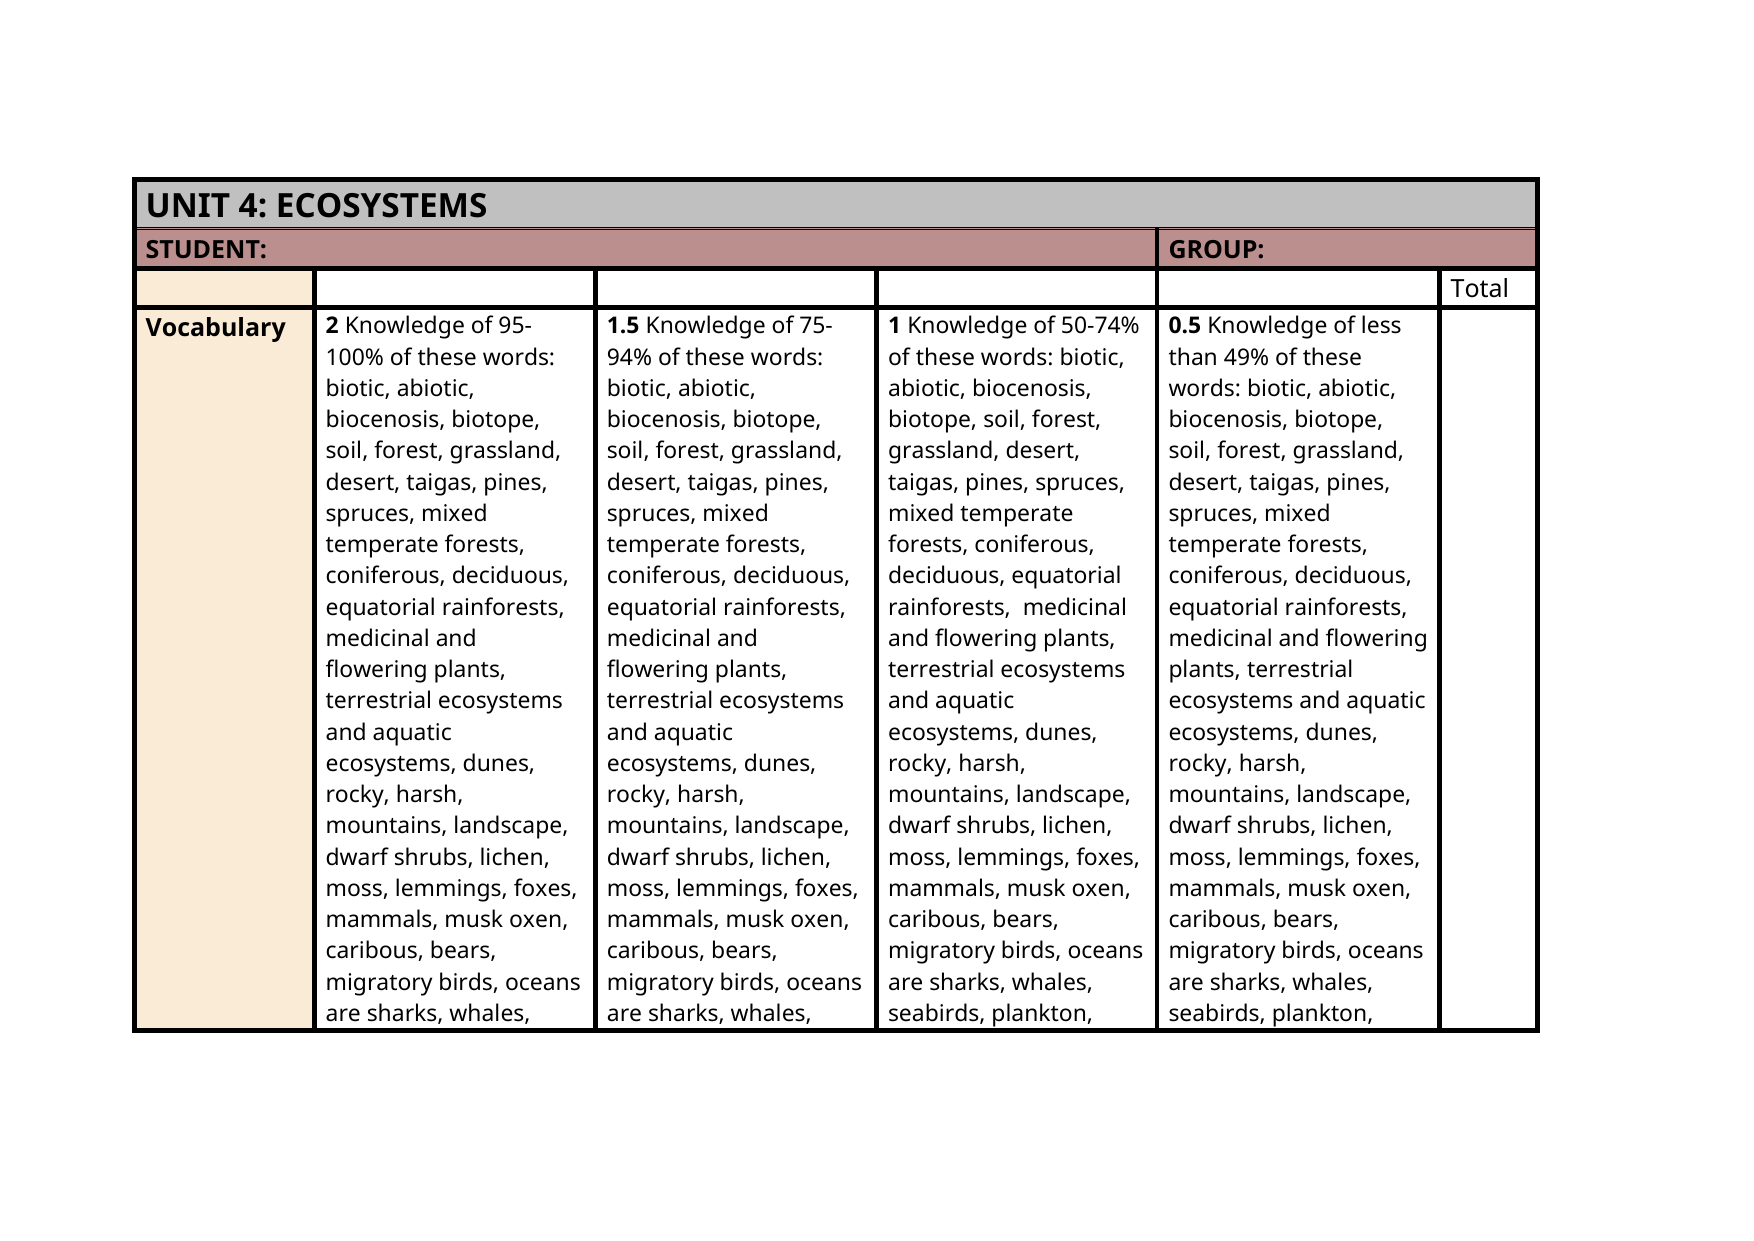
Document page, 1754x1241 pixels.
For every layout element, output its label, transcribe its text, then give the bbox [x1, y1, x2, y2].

table_cell [598, 271, 874, 305]
table_cell [317, 271, 593, 305]
table_cell [879, 271, 1155, 305]
table_cell 1 Knowledge of 50-74% of these words: biotic, abiotic, biocenosis, biotope, soil, forest, grassland, desert, taigas, pines, spruces, mixed temperate forests, coniferous, deciduous, equatorial rainforests, medicinal and flowering plants, terrestrial ecosystems and aquatic ecosystems, dunes, rocky, harsh, mountains, landscape, dwarf shrubs, lichen, moss, lemmings, foxes, mammals, musk oxen, caribous, bears, migratory birds, oceans are sharks, whales, seabirds, plankton, [879, 310, 1155, 1028]
table_cell [137, 271, 312, 305]
table_cell Total [1442, 271, 1535, 305]
table_cell Vocabulary [137, 310, 312, 1028]
table_cell 1.5 Knowledge of 75-94% of these words: biotic, abiotic, biocenosis, biotope, soil, forest, grassland, desert, taigas, pines, spruces, mixed temperate forests, coniferous, deciduous, equatorial rainforests, medicinal and flowering plants, terrestrial ecosystems and aquatic ecosystems, dunes, rocky, harsh, mountains, landscape, dwarf shrubs, lichen, moss, lemmings, foxes, mammals, musk oxen, caribous, bears, migratory birds, oceans are sharks, whales, [598, 310, 874, 1028]
table_cell 0.5 Knowledge of less than 49% of these words: biotic, abiotic, biocenosis, biotope, soil, forest, grassland, desert, taigas, pines, spruces, mixed temperate forests, coniferous, deciduous, equatorial rainforests, medicinal and flowering plants, terrestrial ecosystems and aquatic ecosystems, dunes, rocky, harsh, mountains, landscape, dwarf shrubs, lichen, moss, lemmings, foxes, mammals, musk oxen, caribous, bears, migratory birds, oceans are sharks, whales, seabirds, plankton, [1159, 310, 1437, 1028]
table_cell STUDENT: [137, 230, 1155, 266]
table_cell 2 Knowledge of 95-100% of these words: biotic, abiotic, biocenosis, biotope, soil, forest, grassland, desert, taigas, pines, spruces, mixed temperate forests, coniferous, deciduous, equatorial rainforests, medicinal and flowering plants, terrestrial ecosystems and aquatic ecosystems, dunes, rocky, harsh, mountains, landscape, dwarf shrubs, lichen, moss, lemmings, foxes, mammals, musk oxen, caribous, bears, migratory birds, oceans are sharks, whales, [317, 310, 593, 1028]
table_cell GROUP: [1159, 230, 1535, 266]
table_cell [1442, 310, 1535, 1028]
table_header UNIT 4: ECOSYSTEMS [137, 182, 1535, 227]
table_cell [1159, 271, 1437, 305]
